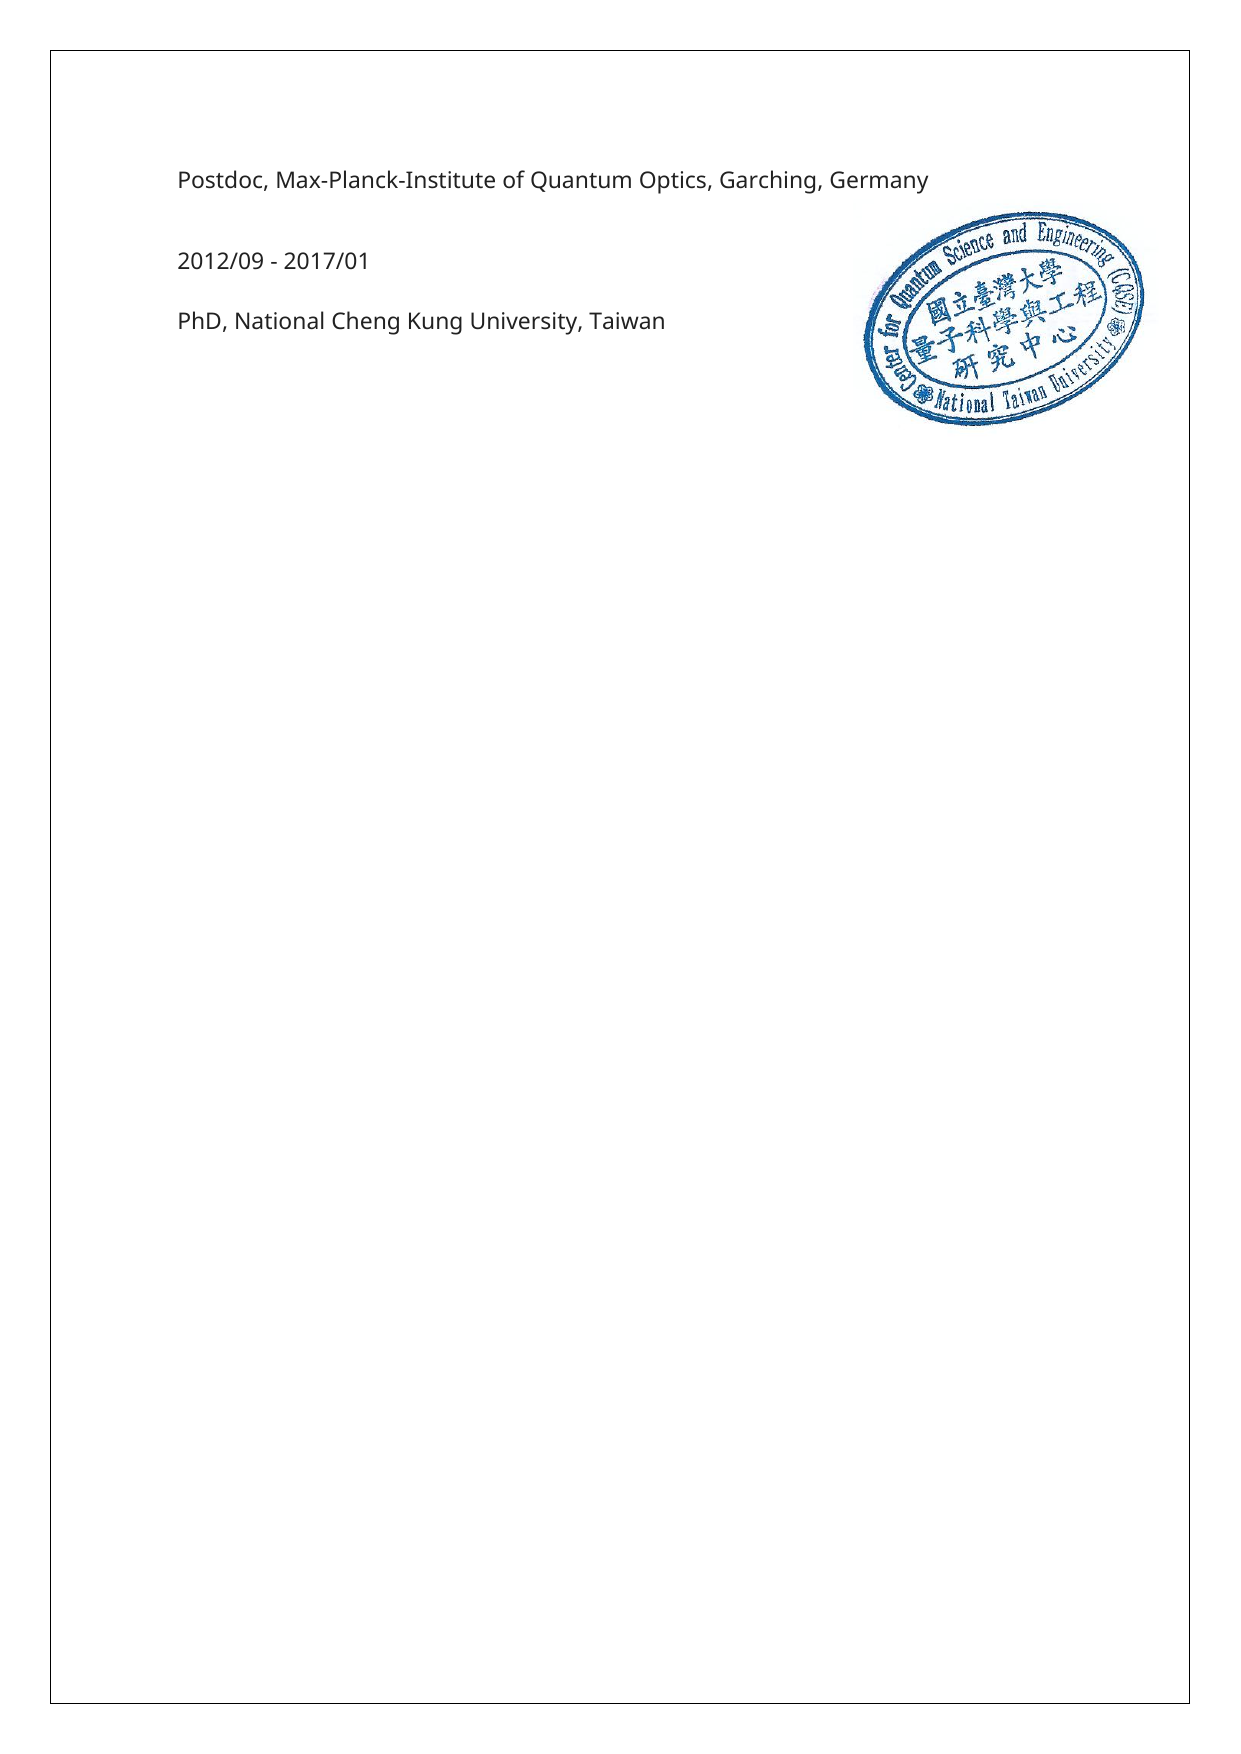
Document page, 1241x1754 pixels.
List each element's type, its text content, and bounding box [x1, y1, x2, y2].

picture [852, 199, 1159, 446]
text 2012/09 - 2017/01 [177, 244, 852, 276]
text PhD, National Cheng Kung University, Taiwan [177, 305, 852, 336]
text Postdoc, Max-Planck-Institute of Quantum Optics, Garching, Germany [177, 164, 1063, 196]
